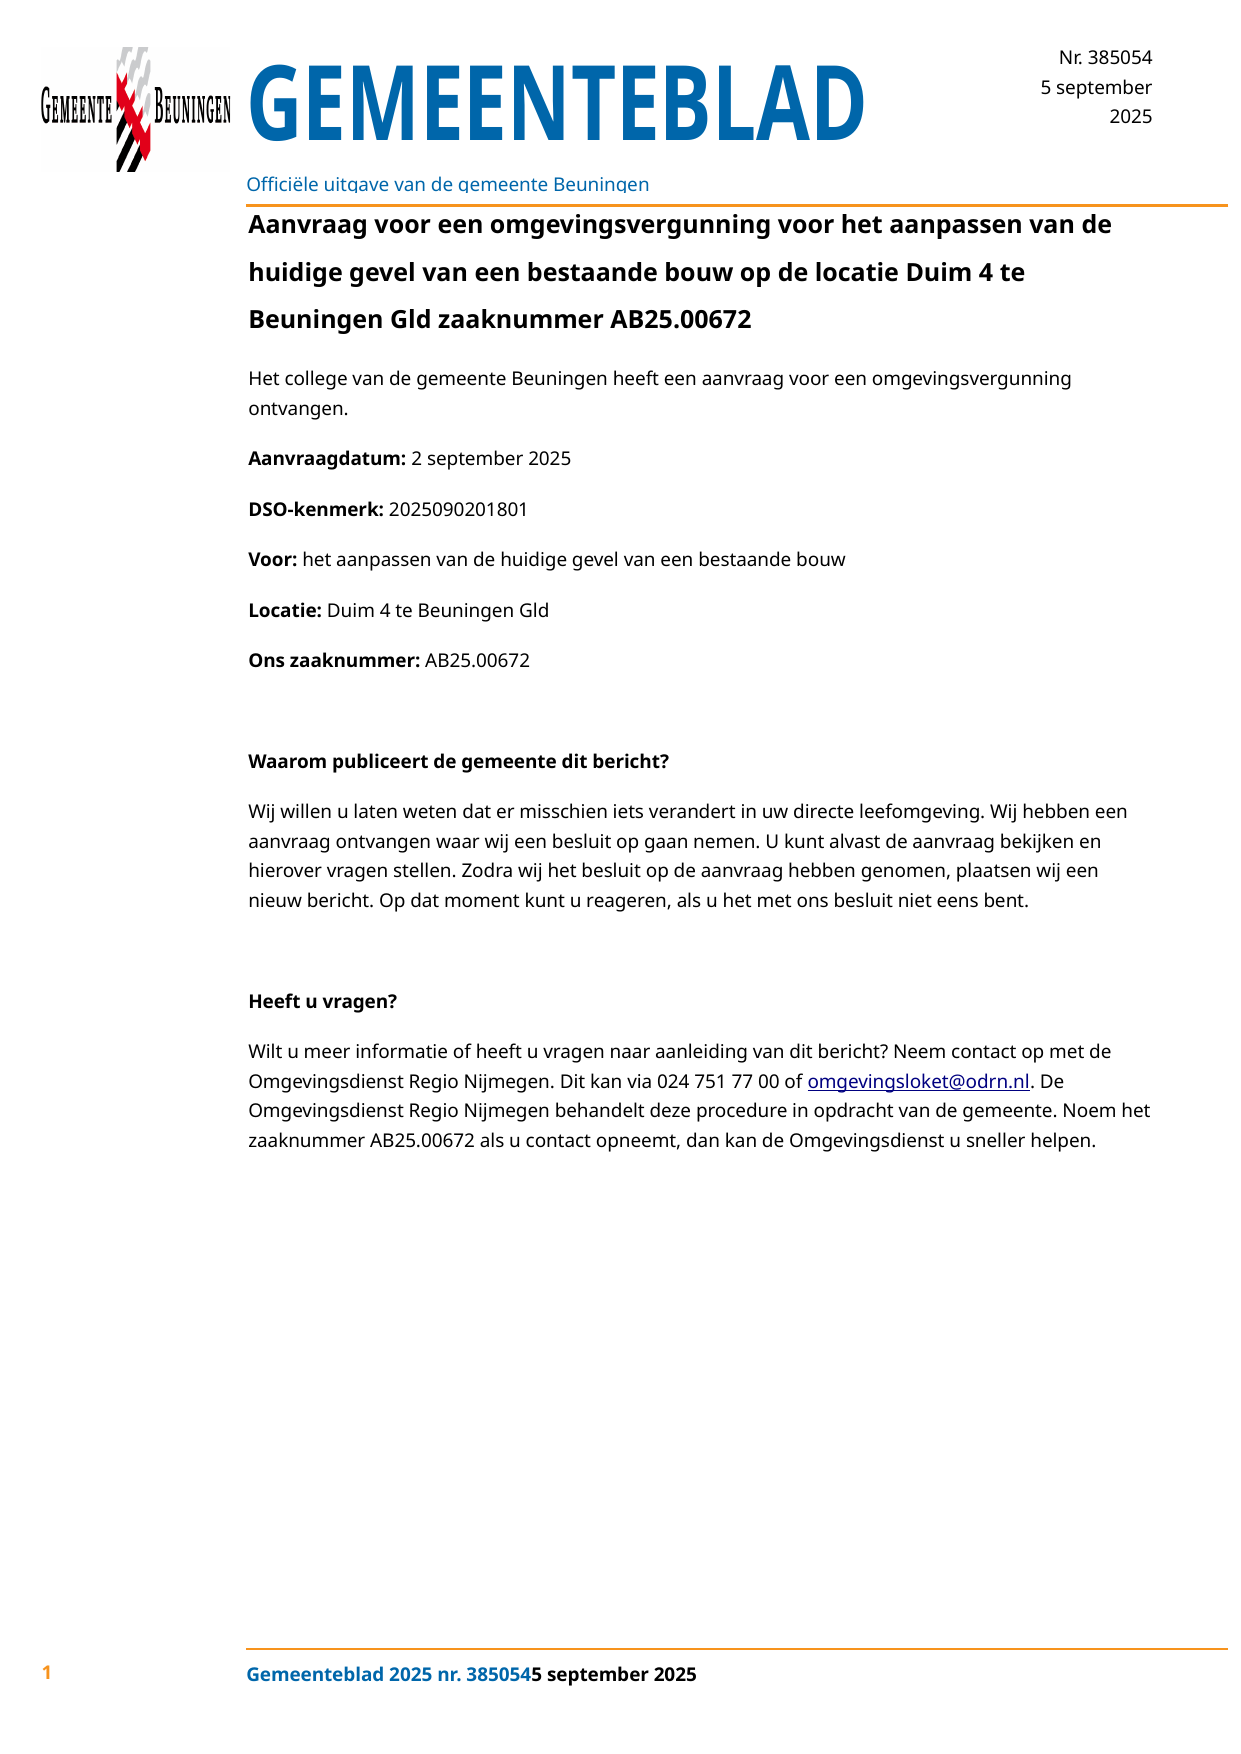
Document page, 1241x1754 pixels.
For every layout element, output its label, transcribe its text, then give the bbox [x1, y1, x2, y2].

text Aanvraagdatum: 2 september 2025 [248, 446, 1152, 471]
text Locatie: Duim 4 te Beuningen Gld [248, 597, 1152, 622]
text Waarom publiceert de gemeente dit bericht? [248, 748, 1152, 774]
text Het college van de gemeente Beuningen heeft een aanvraag voor een omgevingsvergunning ontvangen. [248, 366, 1152, 421]
text Aanvraag voor een omgevingsvergunning voor het aanpassen van de huidige gevel van een bestaande bouw op de locatie Duim 4 te Beuningen Gld zaaknummer AB25.00672 [248, 207, 1152, 336]
text DSO-kenmerk: 2025090201801 [248, 496, 1152, 522]
text Heeft u vragen? [248, 988, 1152, 1014]
text Wilt u meer informatie of heeft u vragen naar aanleiding van dit bericht? Neem contact op met de Omgevingsdienst Regio Nijmegen. Dit kan via 024 751 77 00 of omgevingsloket@odrn.nl. De Omgevingsdienst Regio Nijmegen behandelt deze procedure in opdracht van de gemeente. Noem het zaaknummer AB25.00672 als u contact opneemt, dan kan de Omgevingsdienst u sneller helpen. [248, 1038, 1152, 1153]
text Voor: het aanpassen van de huidige gevel van een bestaande bouw [248, 546, 1152, 572]
picture [41, 47, 231, 172]
text Wij willen u laten weten dat er misschien iets verandert in uw directe leefomgeving. Wij hebben een aanvraag ontvangen waar wij een besluit op gaan nemen. U kunt alvast de aanvraag bekijken en hierover vragen stellen. Zodra wij het besluit op de aanvraag hebben genomen, plaatsen wij een nieuw bericht. Op dat moment kunt u reageren, als u het met ons besluit niet eens bent. [248, 798, 1152, 913]
text Ons zaaknummer: AB25.00672 [248, 647, 1152, 673]
